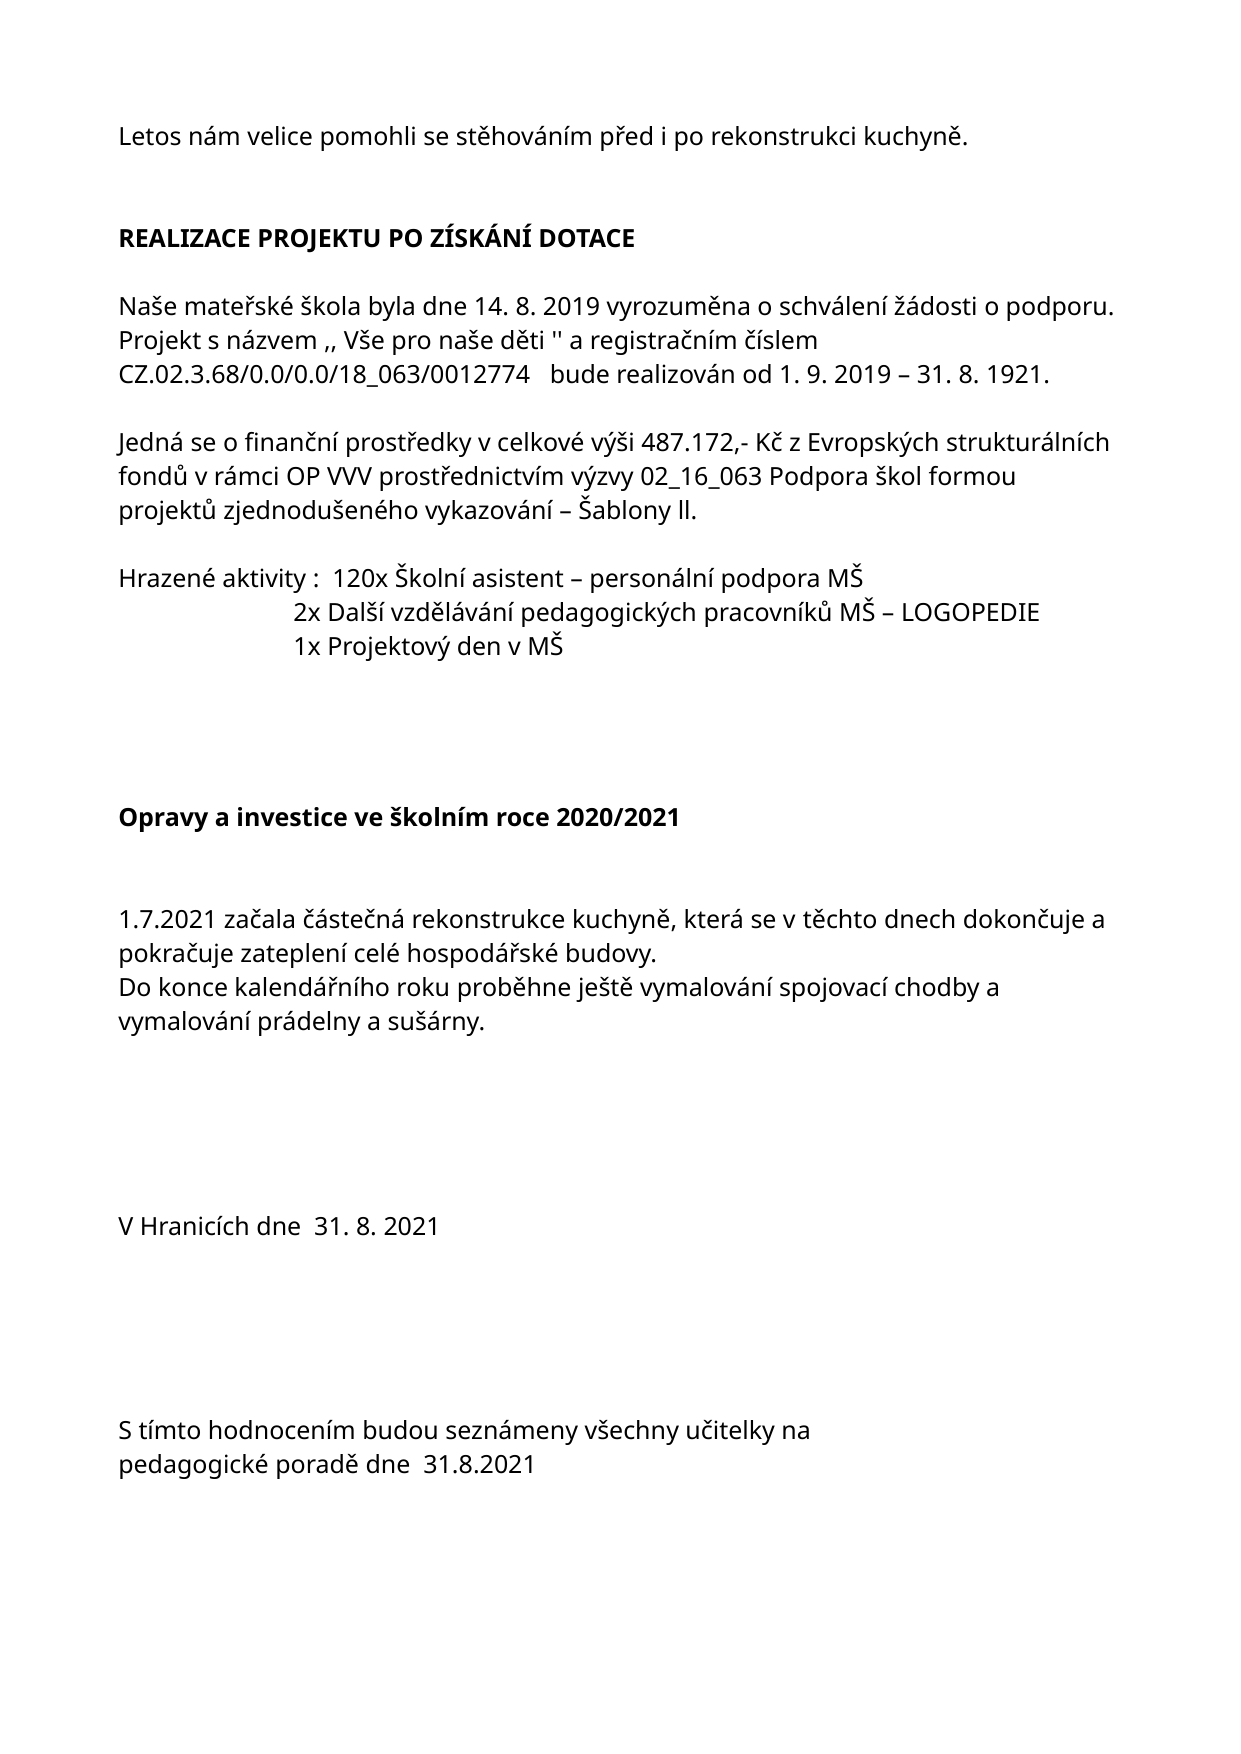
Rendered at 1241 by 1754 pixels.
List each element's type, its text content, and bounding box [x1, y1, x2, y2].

text Opravy a investice ve školním roce 2020/2021 [118, 799, 1122, 833]
text V Hranicích dne 31. 8. 2021 [118, 1208, 1122, 1242]
text pedagogické poradě dne 31.8.2021 [118, 1447, 1122, 1481]
text 1.7.2021 začala částečná rekonstrukce kuchyně, která se v těchto dnech dokončuje a pokračuje zateplení celé hospodářské budovy. [118, 902, 1122, 970]
text 2x Další vzdělávání pedagogických pracovníků MŠ – LOGOPEDIE [118, 595, 1122, 629]
text Projekt s názvem ,, Vše pro naše děti '' a registračním číslem CZ.02.3.68/0.0/0.0/18_063/0012774 bude realizován od 1. 9. 2019 – 31. 8. 1921. [118, 322, 1122, 391]
text Naše mateřské škola byla dne 14. 8. 2019 vyrozuměna o schválení žádosti o podporu. [118, 288, 1122, 322]
text REALIZACE PROJEKTU PO ZÍSKÁNÍ DOTACE [118, 220, 1122, 254]
text S tímto hodnocením budou seznámeny všechny učitelky na [118, 1412, 1122, 1447]
text Jedná se o finanční prostředky v celkové výši 487.172,- Kč z Evropských strukturálních fondů v rámci OP VVV prostřednictvím výzvy 02_16_063 Podpora škol formou projektů zjednodušeného vykazování – Šablony ll. [118, 425, 1122, 527]
text Do konce kalendářního roku proběhne ještě vymalování spojovací chodby a vymalování prádelny a sušárny. [118, 970, 1122, 1038]
text Hrazené aktivity : 120x Školní asistent – personální podpora MŠ [118, 561, 1122, 595]
text Letos nám velice pomohli se stěhováním před i po rekonstrukci kuchyně. [118, 118, 1122, 152]
text 1x Projektový den v MŠ [118, 629, 1122, 663]
